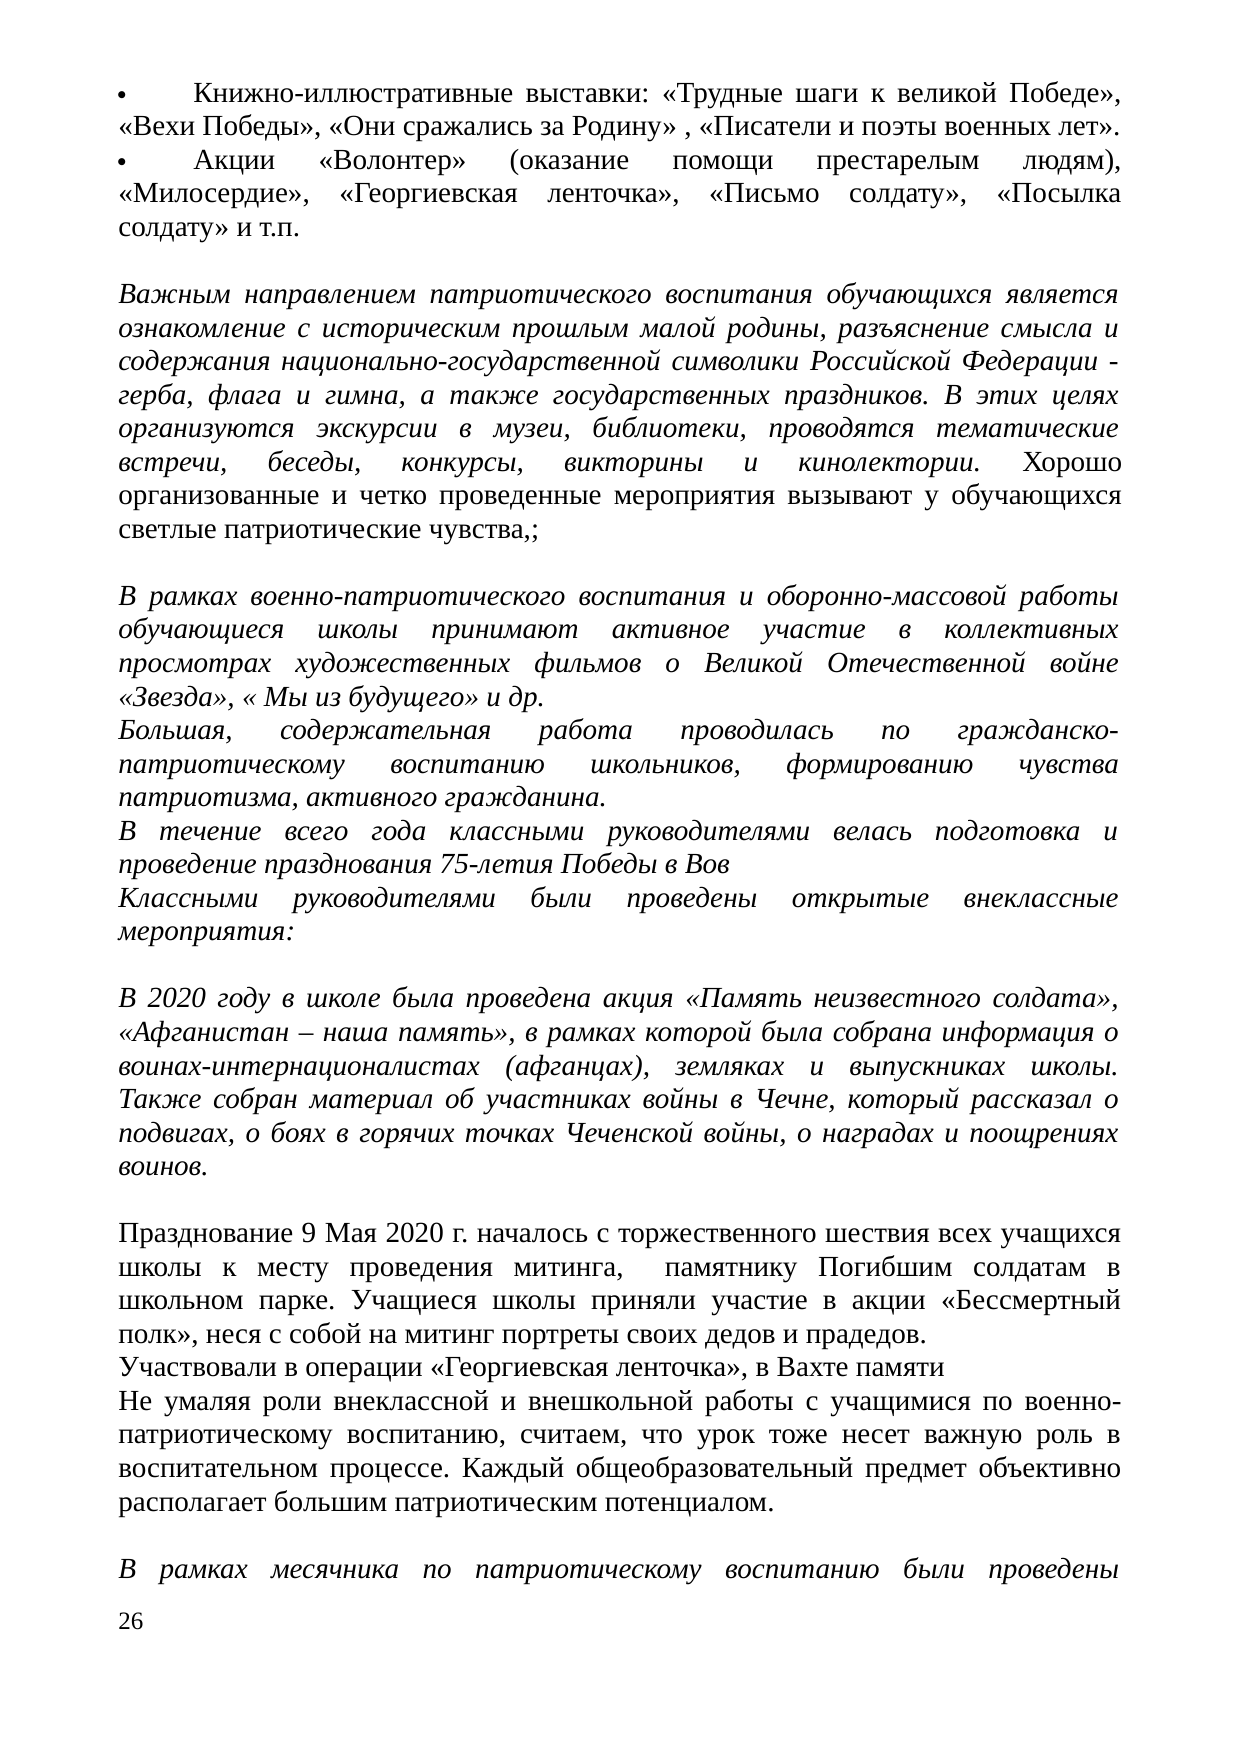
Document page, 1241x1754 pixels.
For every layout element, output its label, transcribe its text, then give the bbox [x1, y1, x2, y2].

text В течение всего года классными руководителями велась подготовка и проведение празднования 75-летия Победы в Вов [118, 813, 1122, 880]
text Не умаляя роли внеклассной и внешкольной работы с учащимися по военно-патриотическому воспитанию, считаем, что урок тоже несет важную роль в воспитательном процессе. Каждый общеобразовательный предмет объективно располагает большим патриотическим потенциалом. [118, 1383, 1122, 1517]
text В рамках военно-патриотического воспитания и оборонно-массовой работы обучающиеся школы принимают активное участие в коллективных просмотрах художественных фильмов о Великой Отечественной войне «Звезда», « Мы из будущего» и др. [118, 578, 1122, 712]
text Важным направлением патриотического воспитания обучающихся является ознакомление с историческим прошлым малой родины, разъяснение смысла и содержания национально-государственной символики Российской Федерации - герба, флага и гимна, а также государственных праздников. В этих целях организуются экскурсии в музеи, библиотеки, проводятся тематические встречи, беседы, конкурсы, викторины и кинолектории. Хорошо организованные и четко проведенные мероприятия вызывают у обучающихся светлые патриотические чувства,; [118, 276, 1122, 544]
text Участвовали в операции «Георгиевская ленточка», в Вахте памяти [118, 1349, 1122, 1383]
list Книжно-иллюстративные выставки: «Трудные шаги к великой Победе», «Вехи Победы», «Они сражались за Родину» , «Писатели и поэты военных лет». [118, 75, 1122, 142]
text В 2020 году в школе была проведена акция «Память неизвестного солдата», «Афганистан – наша память», в рамках которой была собрана информация о воинах-интернационалистах (афганцах), земляках и выпускниках школы. Также собран материал об участниках войны в Чечне, который рассказал о подвигах, о боях в горячих точках Чеченской войны, о наградах и поощрениях воинов. [118, 981, 1122, 1182]
text Большая, содержательная работа проводилась по гражданско-патриотическому воспитанию школьников, формированию чувства патриотизма, активного гражданина. [118, 712, 1122, 813]
text Празднование 9 Мая 2020 г. началось с торжественного шествия всех учащихся школы к месту проведения митинга, памятнику Погибшим солдатам в школьном парке. Учащиеся школы приняли участие в акции «Бессмертный полк», неся с собой на митинг портреты своих дедов и прадедов. [118, 1215, 1122, 1349]
text Классными руководителями были проведены открытые внеклассные мероприятия: [118, 880, 1122, 947]
text В рамках месячника по патриотическому воспитанию были проведены [118, 1551, 1122, 1584]
list Акции «Волонтер» (оказание помощи престарелым людям), «Милосердие», «Георгиевская ленточка», «Письмо солдату», «Посылка солдату» и т.п. [118, 142, 1122, 243]
